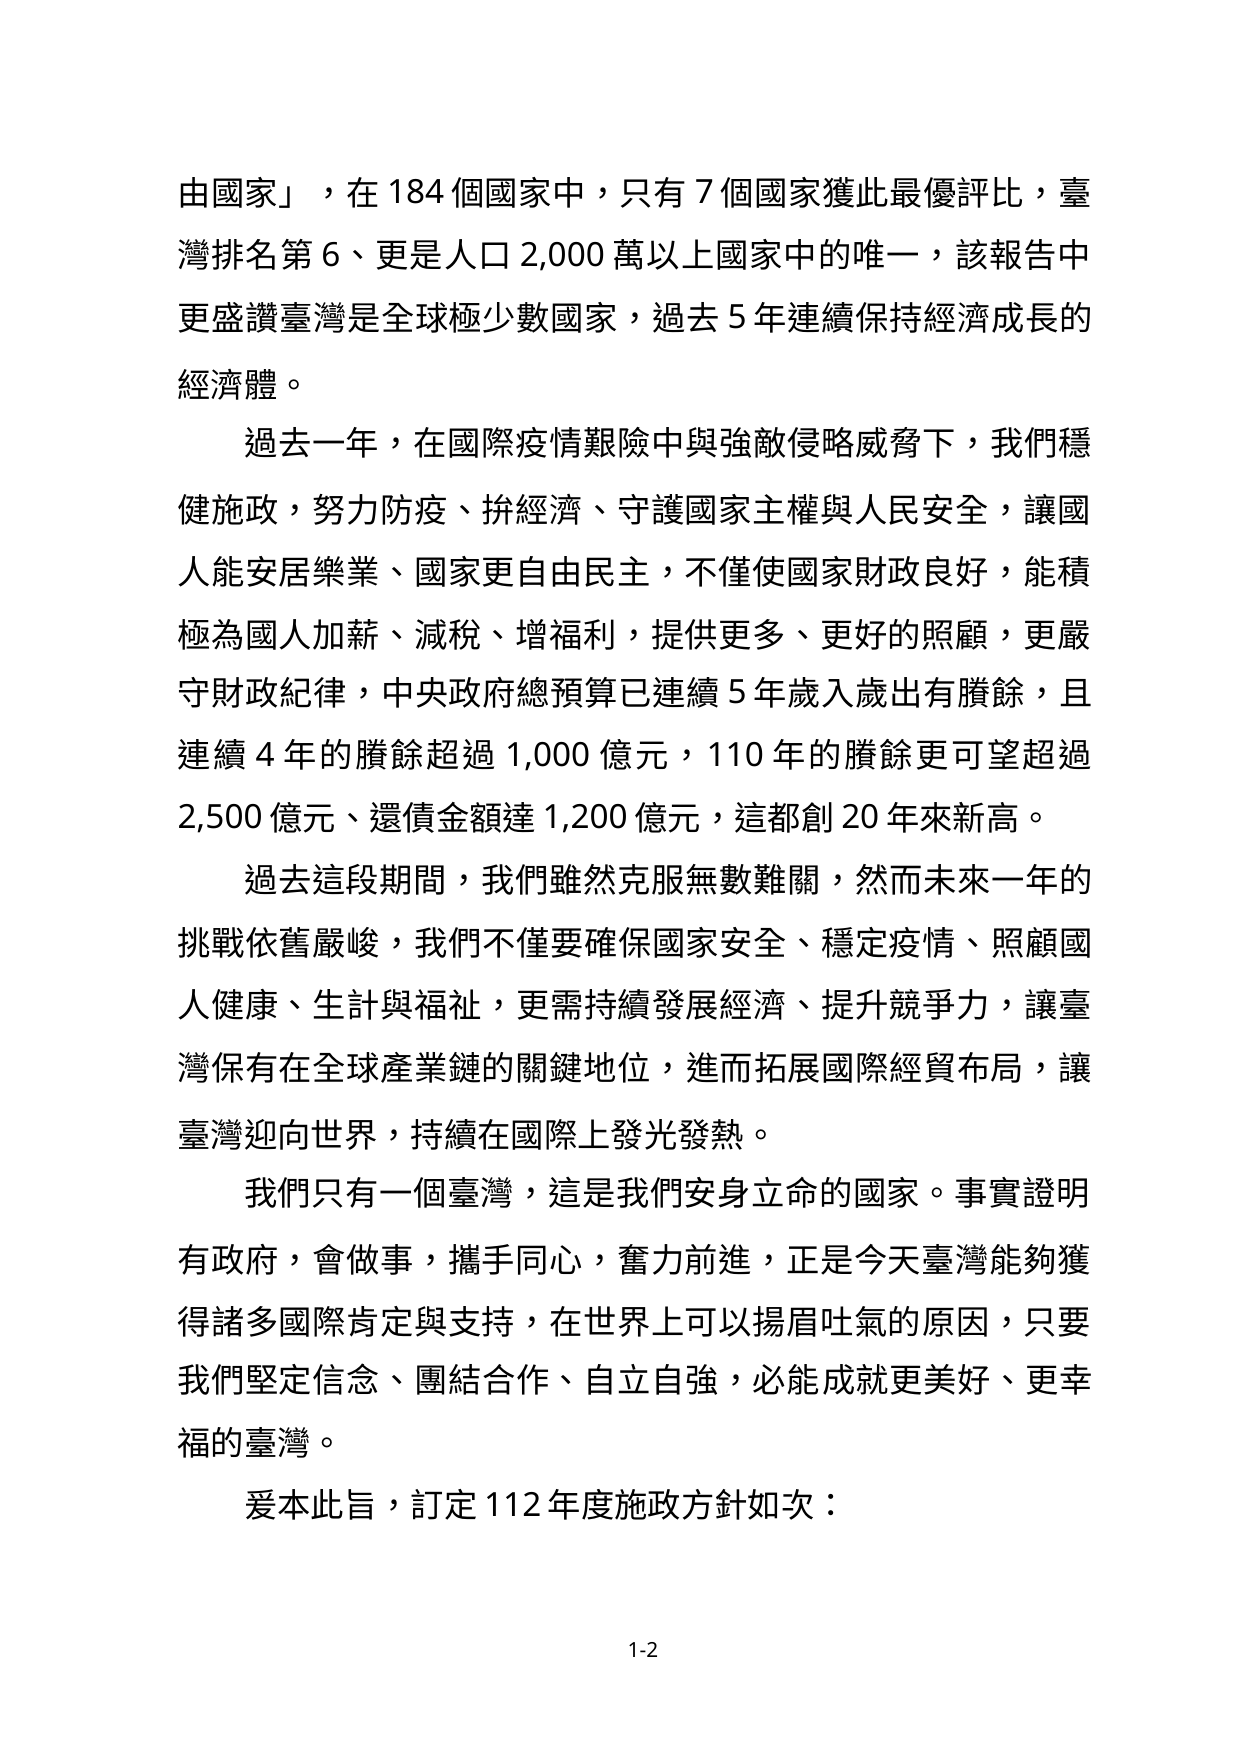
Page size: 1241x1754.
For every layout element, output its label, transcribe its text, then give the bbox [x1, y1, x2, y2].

text 過去這段期間，我們雖然克服無數難關，然而未來一年的挑戰依舊嚴峻，我們不僅要確保國家安全、穩定疫情、照顧國人健康、生計與福祉，更需持續發展經濟、提升競爭力，讓臺灣保有在全球產業鏈的關鍵地位，進而拓展國際經貿布局，讓臺灣迎向世界，持續在國際上發光發熱。 [177, 847, 1092, 1159]
text 我們只有一個臺灣，這是我們安身立命的國家。事實證明，有政府，會做事，攜手同心，奮力前進，正是今天臺灣能夠獲得諸多國際肯定與支持，在世界上可以揚眉吐氣的原因，只要我們堅定信念、團結合作、自立自強，必能成就更美好、更幸福的臺灣。 [177, 1159, 1092, 1472]
text 由國家」，在184個國家中，只有7個國家獲此最優評比，臺灣排名第6、更是人口2,000萬以上國家中的唯一，該報告中更盛讚臺灣是全球極少數國家，過去5年連續保持經濟成長的經濟體。 [177, 159, 1092, 409]
text 爰本此旨，訂定112年度施政方針如次： [177, 1472, 1092, 1534]
text 過去一年，在國際疫情艱險中與強敵侵略威脅下，我們穩健施政，努力防疫、拚經濟、守護國家主權與人民安全，讓國人能安居樂業、國家更自由民主，不僅使國家財政良好，能積極為國人加薪、減稅、增福利，提供更多、更好的照顧，更嚴守財政紀律，中央政府總預算已連續5年歲入歲出有賸餘，且連續4年的賸餘超過1,000億元，110年的賸餘更可望超過2,500億元、還債金額達1,200億元，這都創20年來新高。 [177, 409, 1092, 847]
